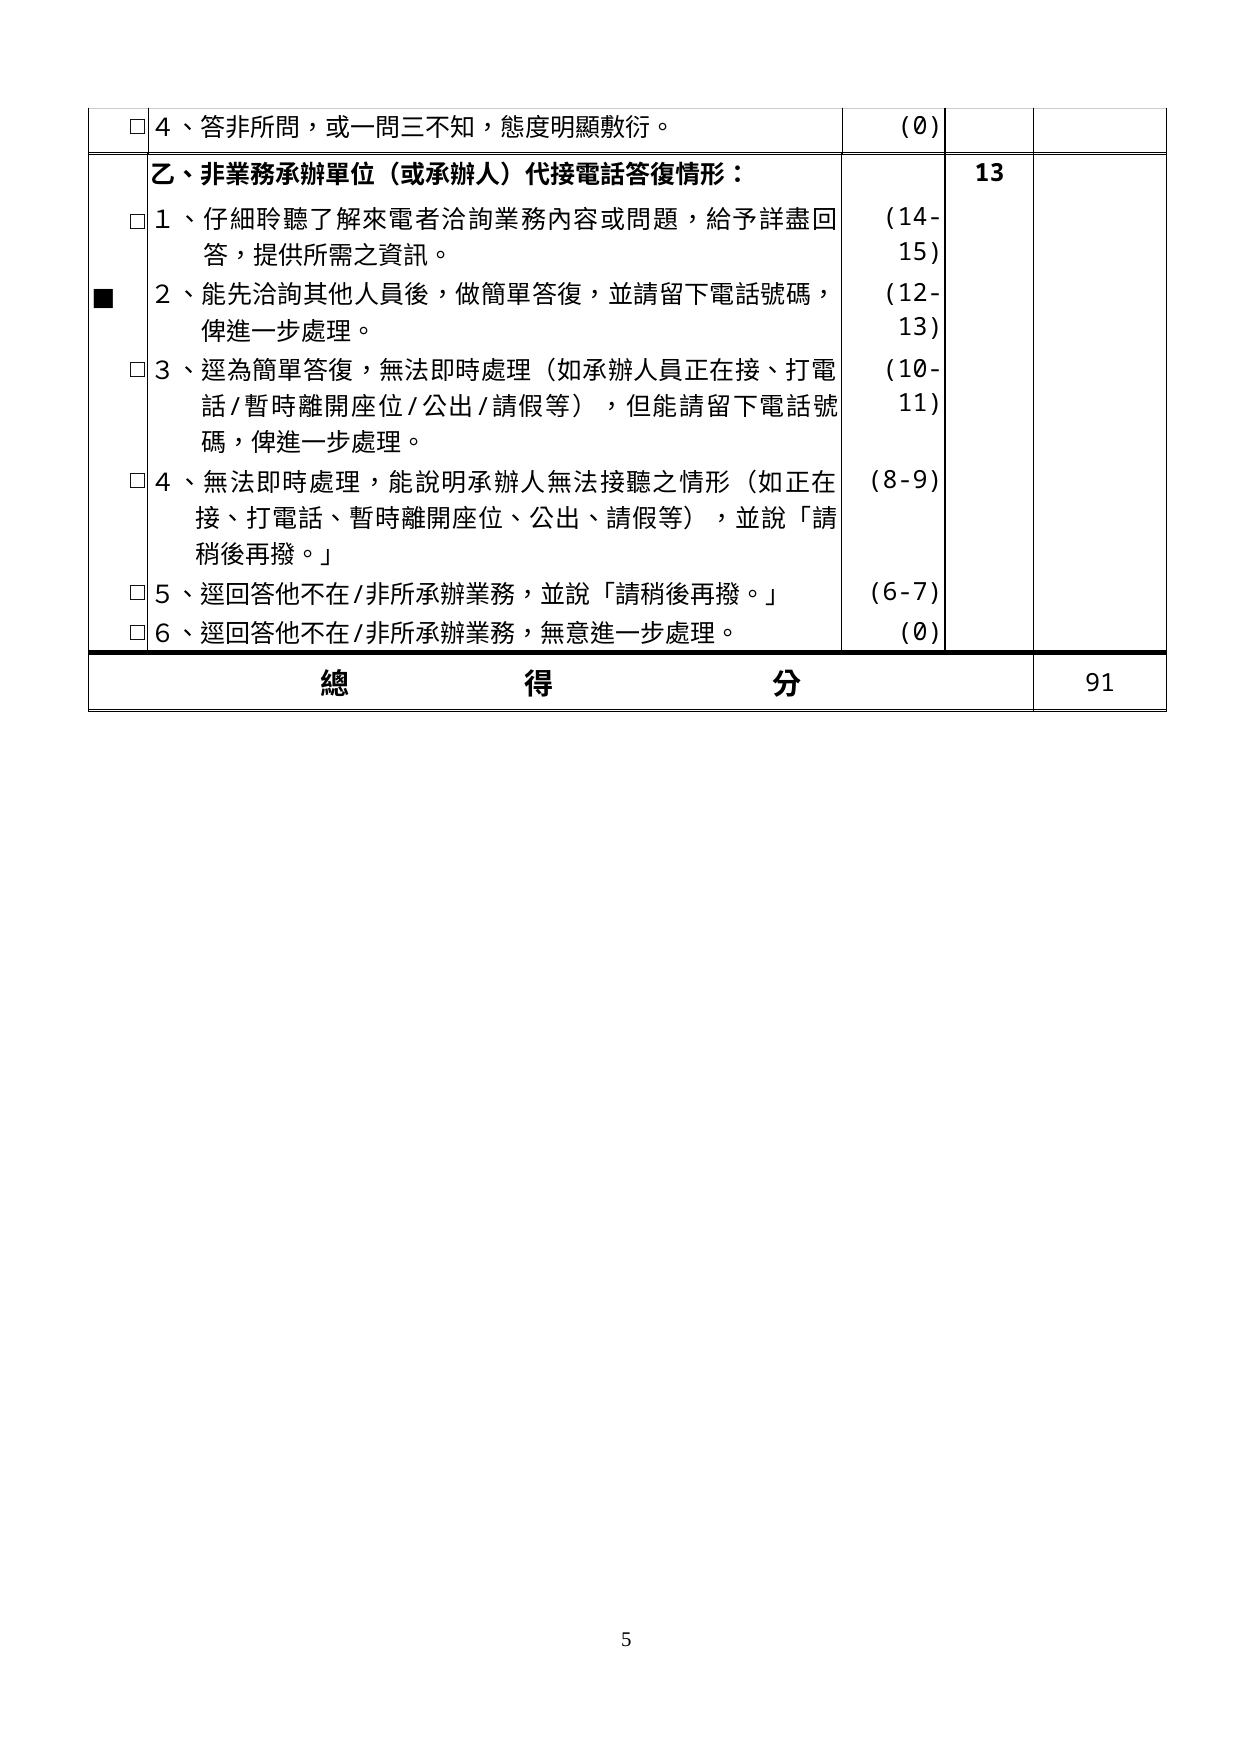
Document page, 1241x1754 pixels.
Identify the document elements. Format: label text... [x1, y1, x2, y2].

table_cell (12-13) [842, 272, 944, 347]
table_cell ３、逕為簡單答復，無法即時處理（如承辦人員正在接、打電話/暫時離開座位/公出/請假等），但能請留下電話號碼，俾進一步處理。 [148, 347, 841, 459]
table_cell (14-15) [842, 196, 944, 272]
table_cell 總 得 分 [89, 655, 1033, 709]
table_cell (6-7) [842, 571, 944, 610]
table_cell １、仔細聆聽了解來電者洽詢業務內容或問題，給予詳盡回答，提供所需之資訊。 [148, 196, 841, 272]
table_cell [89, 155, 147, 196]
table_cell 乙、非業務承辦單位（或承辦人）代接電話答復情形： [148, 155, 841, 196]
table_cell [1034, 155, 1166, 650]
table_cell □ [89, 347, 147, 459]
table_cell (8-9) [842, 459, 944, 571]
table_cell 13 [946, 155, 1033, 650]
table_cell ６、逕回答他不在/非所承辦業務，無意進一步處理。 [148, 610, 841, 650]
table_cell □ [89, 196, 147, 272]
table_cell [842, 155, 944, 196]
table_cell □ [89, 109, 148, 152]
table_cell ５、逕回答他不在/非所承辦業務，並說「請稍後再撥。」 [148, 571, 841, 610]
table_cell □ [89, 459, 147, 571]
table_cell ４、無法即時處理，能說明承辦人無法接聽之情形（如正在接、打電話、暫時離開座位、公出、請假等），並說「請稍後再撥。」 [148, 459, 841, 571]
table_cell (0) [842, 610, 944, 650]
table_cell □ [89, 610, 147, 650]
table_cell (0) [843, 109, 944, 152]
table_cell ２、能先洽詢其他人員後，做簡單答復，並請留下電話號碼，俾進一步處理。 [148, 272, 841, 347]
table_cell 91 [1034, 655, 1166, 709]
table_cell (10-11) [842, 347, 944, 459]
table_cell □ [89, 571, 147, 610]
table_cell ４、答非所問，或一問三不知，態度明顯敷衍。 [149, 109, 842, 152]
table_cell ■ [89, 272, 147, 347]
